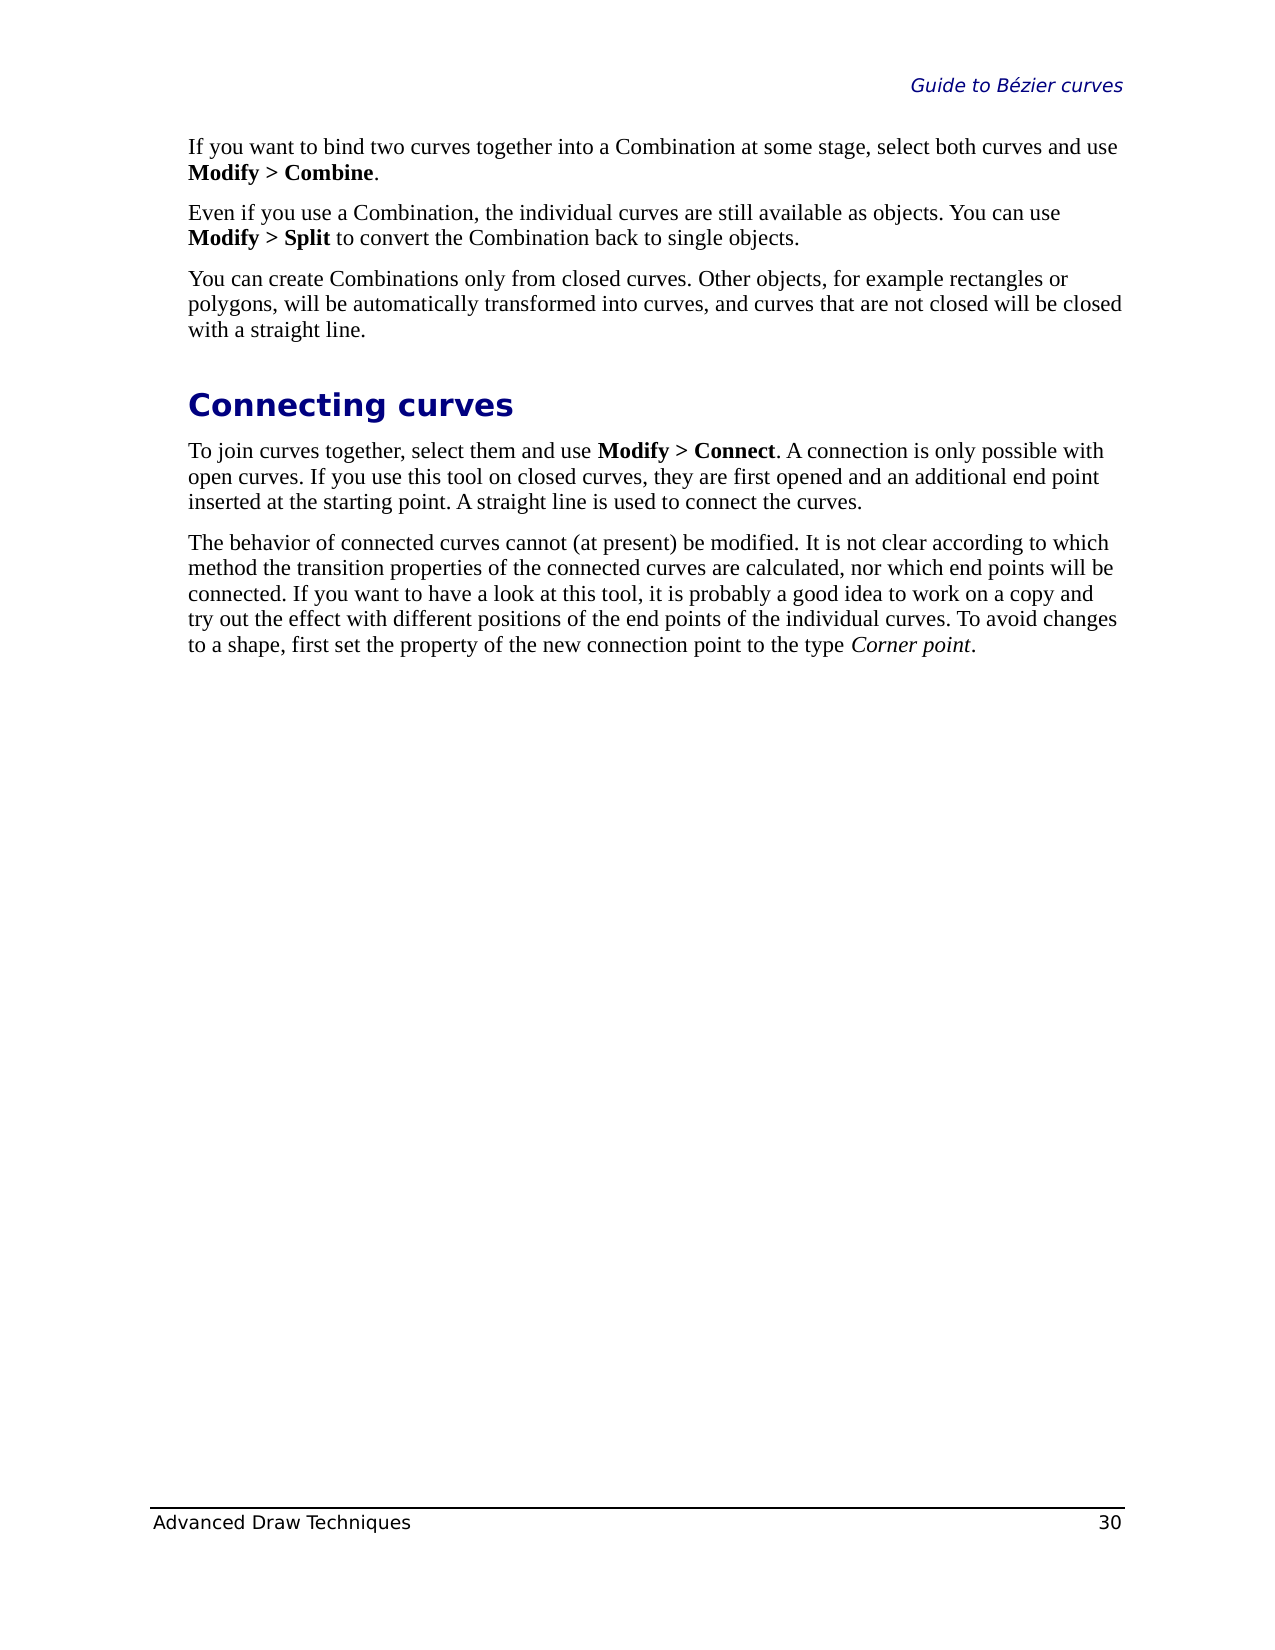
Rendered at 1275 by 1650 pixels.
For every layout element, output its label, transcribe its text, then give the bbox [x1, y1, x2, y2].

text The behavior of connected curves cannot (at present) be modified. It is not clear according to which method the transition properties of the connected curves are calculated, nor which end points will be connected. If you want to have a look at this tool, it is probably a good idea to work on a copy and try out the effect with different positions of the end points of the individual curves. To avoid changes to a shape, first set the property of the new connection point to the type Corner point. [188, 529, 1125, 657]
text If you want to bind two curves together into a Combination at some stage, select both curves and use Modify > Combine. [188, 134, 1125, 185]
subtitle Connecting curves [188, 387, 1125, 423]
text Even if you use a Combination, the individual curves are still available as objects. You can use Modify > Split to convert the Combination back to single objects. [188, 200, 1125, 251]
text To join curves together, select them and use Modify > Connect. A connection is only possible with open curves. If you use this tool on closed curves, they are first opened and an additional end point inserted at the starting point. A straight line is used to connect the curves. [188, 438, 1125, 515]
text You can create Combinations only from closed curves. Other objects, for example rectangles or polygons, will be automatically transformed into curves, and curves that are not closed will be closed with a straight line. [188, 266, 1125, 342]
